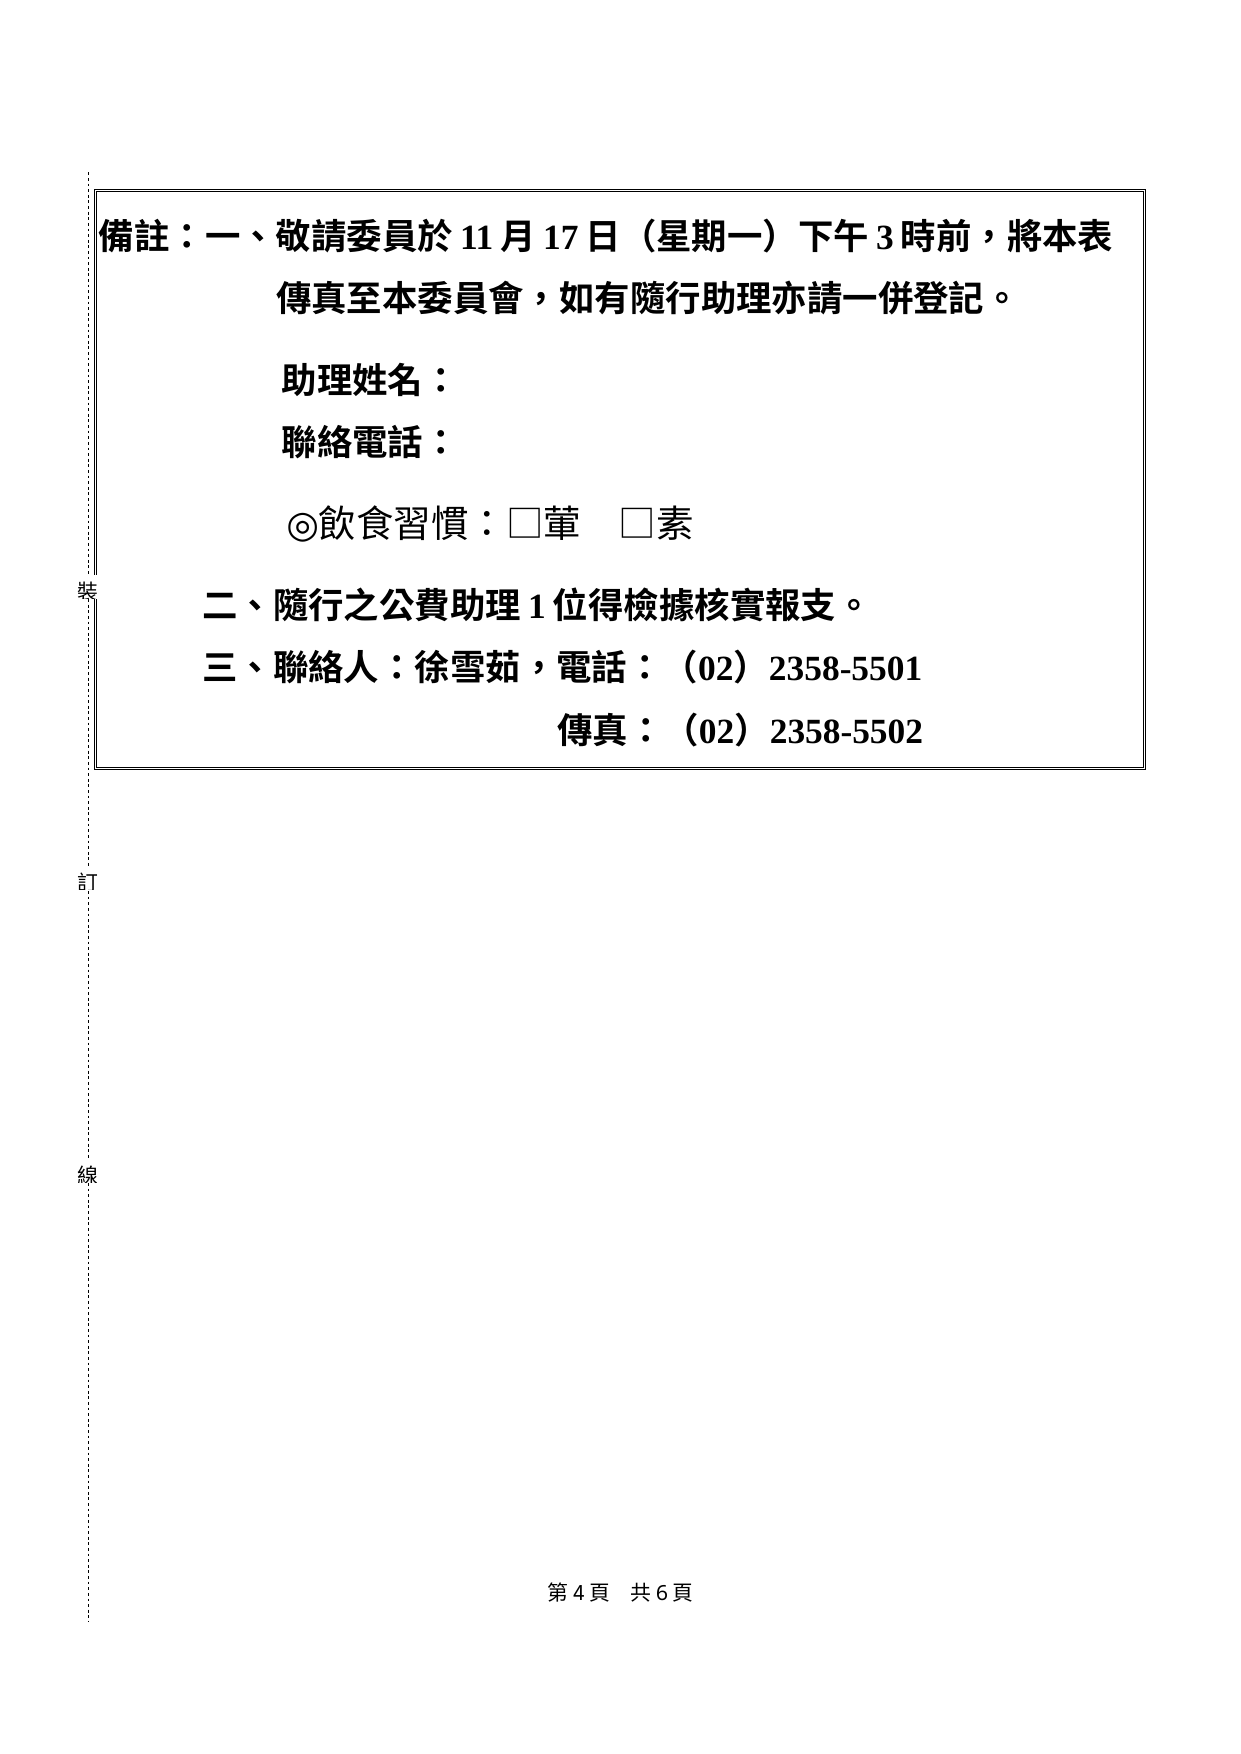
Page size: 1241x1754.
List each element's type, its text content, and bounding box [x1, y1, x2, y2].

table_cell 備註：一、敬請委員於11月17日（星期一）下午3時前，將本表傳真至本委員會，如有隨行助理亦請一併登記。 助理姓名： 聯絡電話： ◎飲食習慣：□葷 □素 二、隨行之公費助理1位得檢據核實報支。 三、聯絡人：徐雪茹，電話：（02）2358-5501 傳真：（02）2358-5502 [97, 192, 1143, 767]
